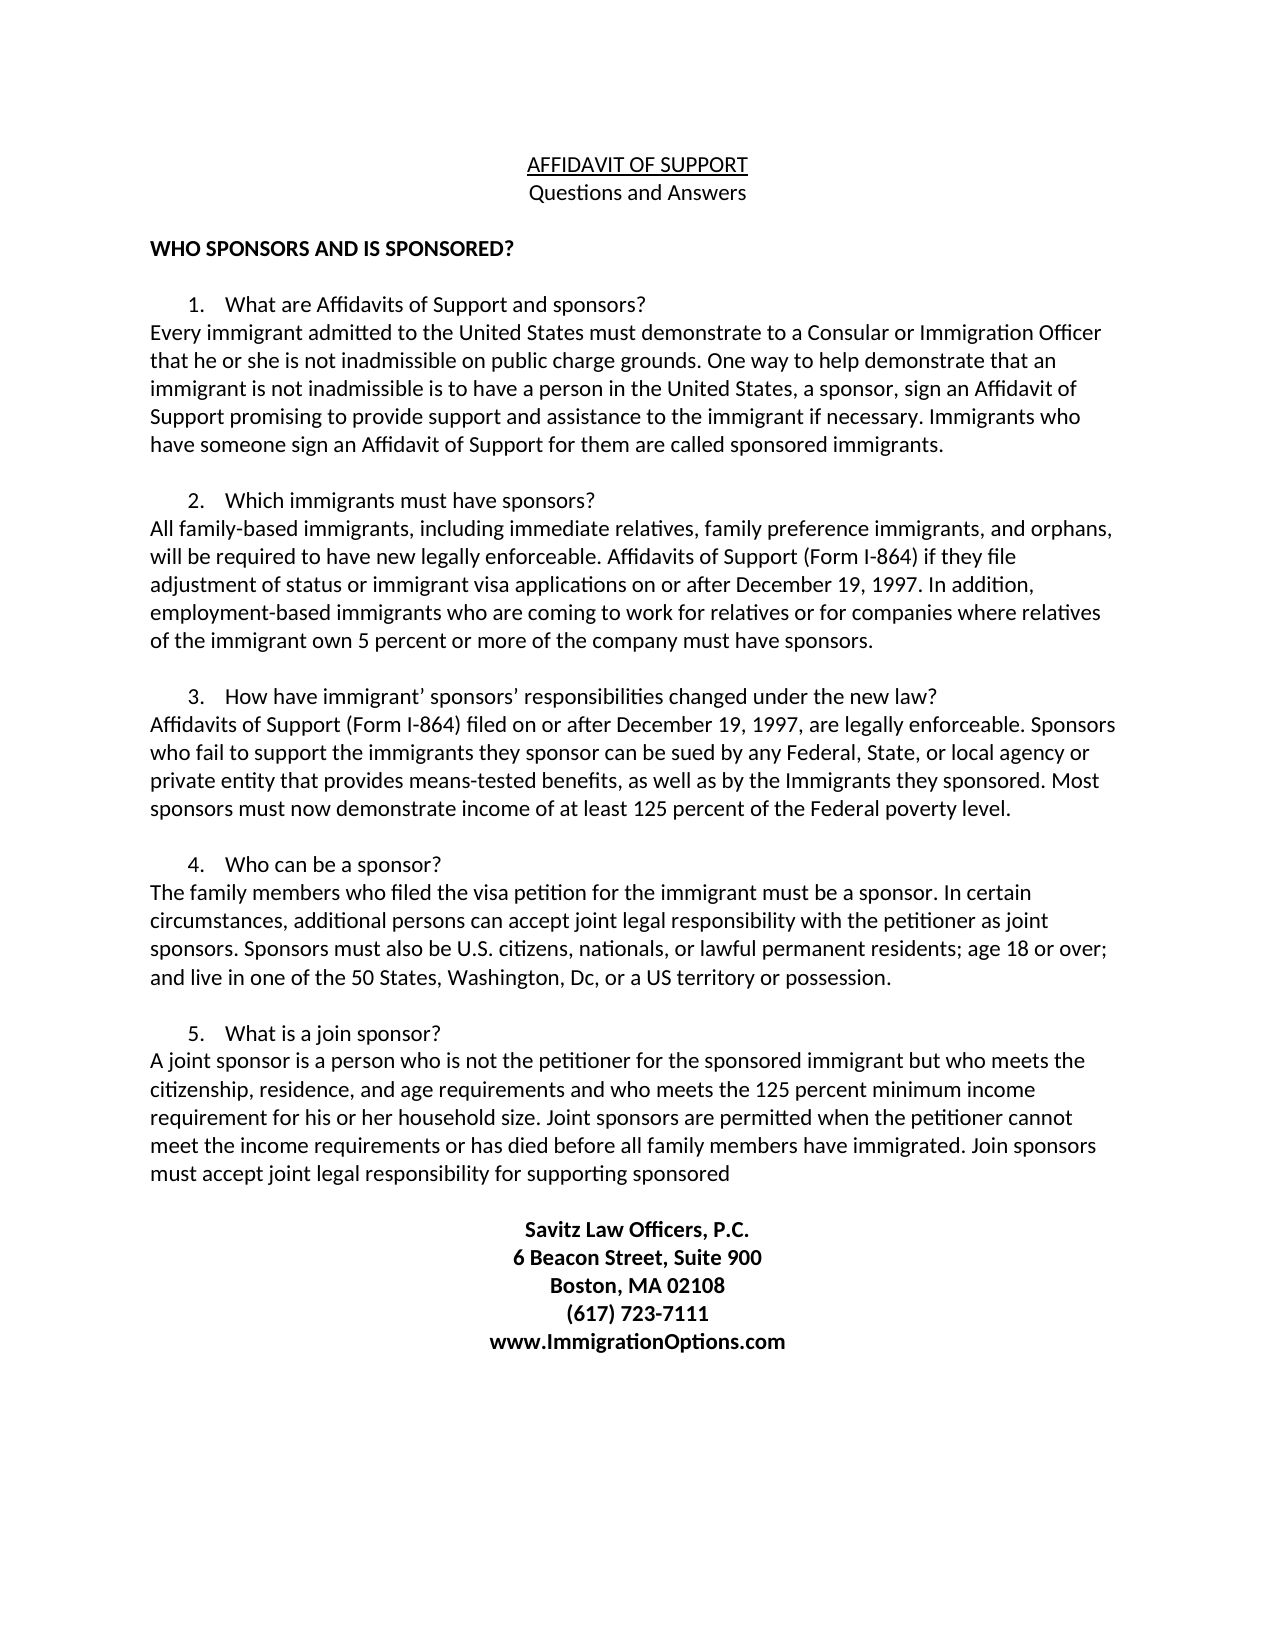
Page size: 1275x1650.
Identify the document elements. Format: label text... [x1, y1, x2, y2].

text WHO SPONSORS AND IS SPONSORED? [150, 234, 1125, 262]
text Affidavits of Support (Form I-864) filed on or after December 19, 1997, are legally enforceable. Sponsors who fail to support the immigrants they sponsor can be sued by any Federal, State, or local agency or private entity that provides means-tested benefits, as well as by the Immigrants they sponsored. Most sponsors must now demonstrate income of at least 125 percent of the Federal poverty level. [150, 710, 1125, 822]
list What are Affidavits of Support and sponsors? [187, 290, 1125, 318]
text The family members who filed the visa petition for the immigrant must be a sponsor. In certain circumstances, additional persons can accept joint legal responsibility with the petitioner as joint sponsors. Sponsors must also be U.S. citizens, nationals, or lawful permanent residents; age 18 or over; and live in one of the 50 States, Washington, Dc, or a US territory or possession. [150, 878, 1125, 991]
list Who can be a sponsor? [187, 851, 1125, 878]
text (617) 723-7111 [150, 1299, 1125, 1327]
list Which immigrants must have sponsors? [187, 486, 1125, 514]
text All family-based immigrants, including immediate relatives, family preference immigrants, and orphans, will be required to have new legally enforceable. Affidavits of Support (Form I-864) if they file adjustment of status or immigrant visa applications on or after December 19, 1997. In addition, employment-based immigrants who are coming to work for relatives or for companies where relatives of the immigrant own 5 percent or more of the company must have sponsors. [150, 514, 1125, 654]
text A joint sponsor is a person who is not the petitioner for the sponsored immigrant but who meets the citizenship, residence, and age requirements and who meets the 125 percent minimum income requirement for his or her household size. Joint sponsors are permitted when the petitioner cannot meet the income requirements or has died before all family members have immigrated. Join sponsors must accept joint legal responsibility for supporting sponsored [150, 1047, 1125, 1187]
text 6 Beacon Street, Suite 900 [150, 1243, 1125, 1271]
text AFFIDAVIT OF SUPPORT [150, 150, 1125, 178]
text Savitz Law Officers, P.C. [150, 1215, 1125, 1243]
text Questions and Answers [150, 178, 1125, 206]
text Boston, MA 02108 [150, 1271, 1125, 1299]
text www.ImmigrationOptions.com [150, 1327, 1125, 1355]
text Every immigrant admitted to the United States must demonstrate to a Consular or Immigration Officer that he or she is not inadmissible on public charge grounds. One way to help demonstrate that an immigrant is not inadmissible is to have a person in the United States, a sponsor, sign an Affidavit of Support promising to provide support and assistance to the immigrant if necessary. Immigrants who have someone sign an Affidavit of Support for them are called sponsored immigrants. [150, 318, 1125, 458]
list What is a join sponsor? [187, 1019, 1125, 1047]
list How have immigrant’ sponsors’ responsibilities changed under the new law? [187, 682, 1125, 710]
